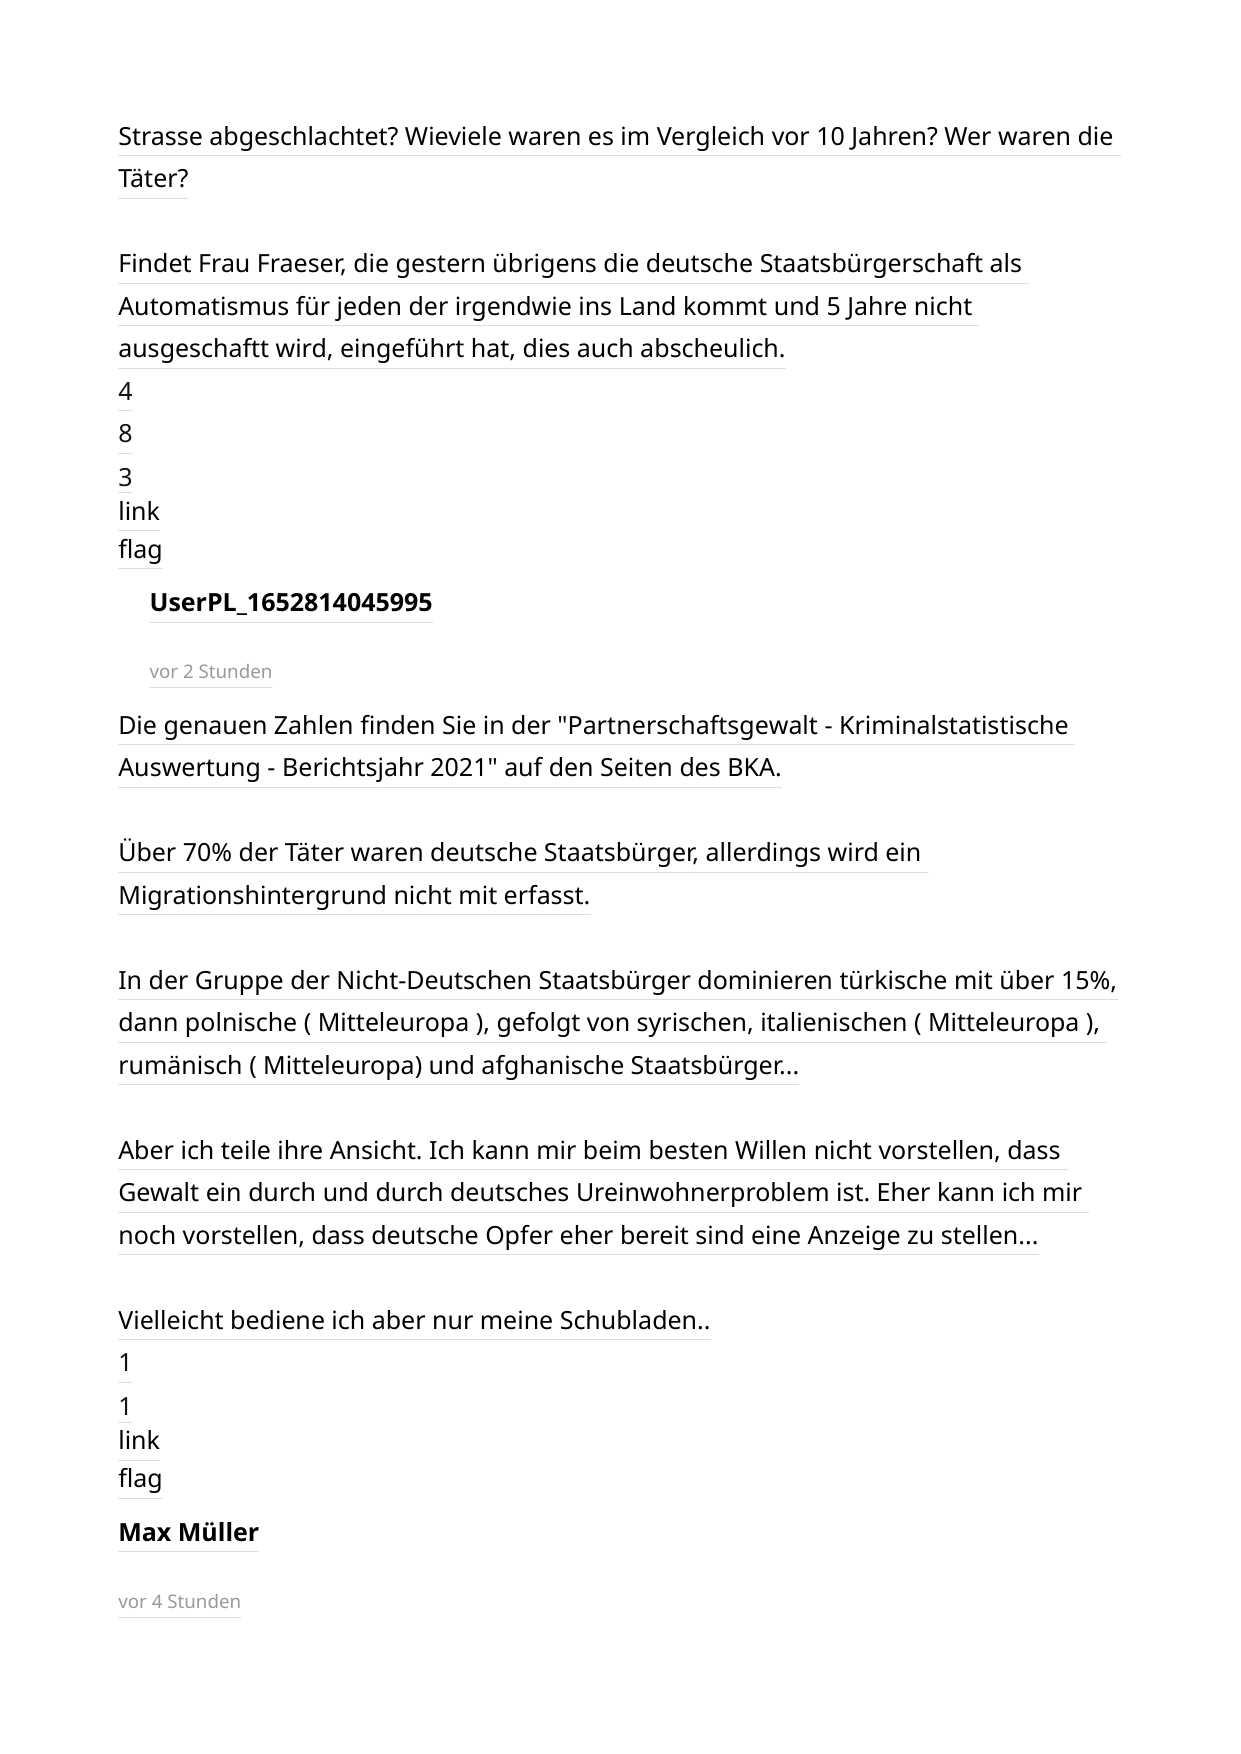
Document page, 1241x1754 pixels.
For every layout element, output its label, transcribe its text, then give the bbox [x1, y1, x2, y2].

text 4 [118, 373, 1122, 411]
text Max Müller [118, 1514, 1122, 1552]
text 8 [118, 416, 1122, 454]
text 1 [118, 1387, 1122, 1423]
text flag [118, 1461, 1122, 1499]
text flag [118, 531, 1122, 569]
text link [118, 493, 1122, 531]
text UserPL_1652814045995 [149, 585, 1122, 623]
text Die genauen Zahlen finden Sie in der "Part­ner­schafts­ge­walt - Kri­mi­nal­sta­tis­ti­sche Aus­wer­tung - Be­richts­jahr 2021" auf den Seiten des BKA. Über 70% der Täter waren deutsche Staatsbürger, allerdings wird ein Migrationshintergrund nicht mit erfasst. In der Gruppe der Nicht-Deutschen Staatsbürger dominieren türkische mit über 15%, dann polnische ( Mitteleuropa ), gefolgt von syrischen, italienischen ( Mitteleuropa ), rumänisch ( Mitteleuropa) und afghanische Staatsbürger... Aber ich teile ihre Ansicht. Ich kann mir beim besten Willen nicht vorstellen, dass Gewalt ein durch und durch deutsches Ureinwohnerproblem ist. Eher kann ich mir noch vorstellen, dass deutsche Opfer eher bereit sind eine Anzeige zu stellen... Vielleicht bediene ich aber nur meine Schubladen.. [118, 707, 1122, 1340]
text 1 [118, 1345, 1122, 1383]
text vor 2 Stunden [149, 659, 1117, 688]
text link [118, 1423, 1122, 1461]
text Strasse abgeschlachtet? Wieviele waren es im Vergleich vor 10 Jahren? Wer waren die Täter? Findet Frau Fraeser, die gestern übrigens die deutsche Staatsbürgerschaft als Automatismus für jeden der irgendwie ins Land kommt und 5 Jahre nicht ausgeschaftt wird, eingeführt hat, dies auch abscheulich. [118, 118, 1122, 369]
text vor 4 Stunden [118, 1588, 1117, 1618]
text 3 [118, 458, 1122, 493]
